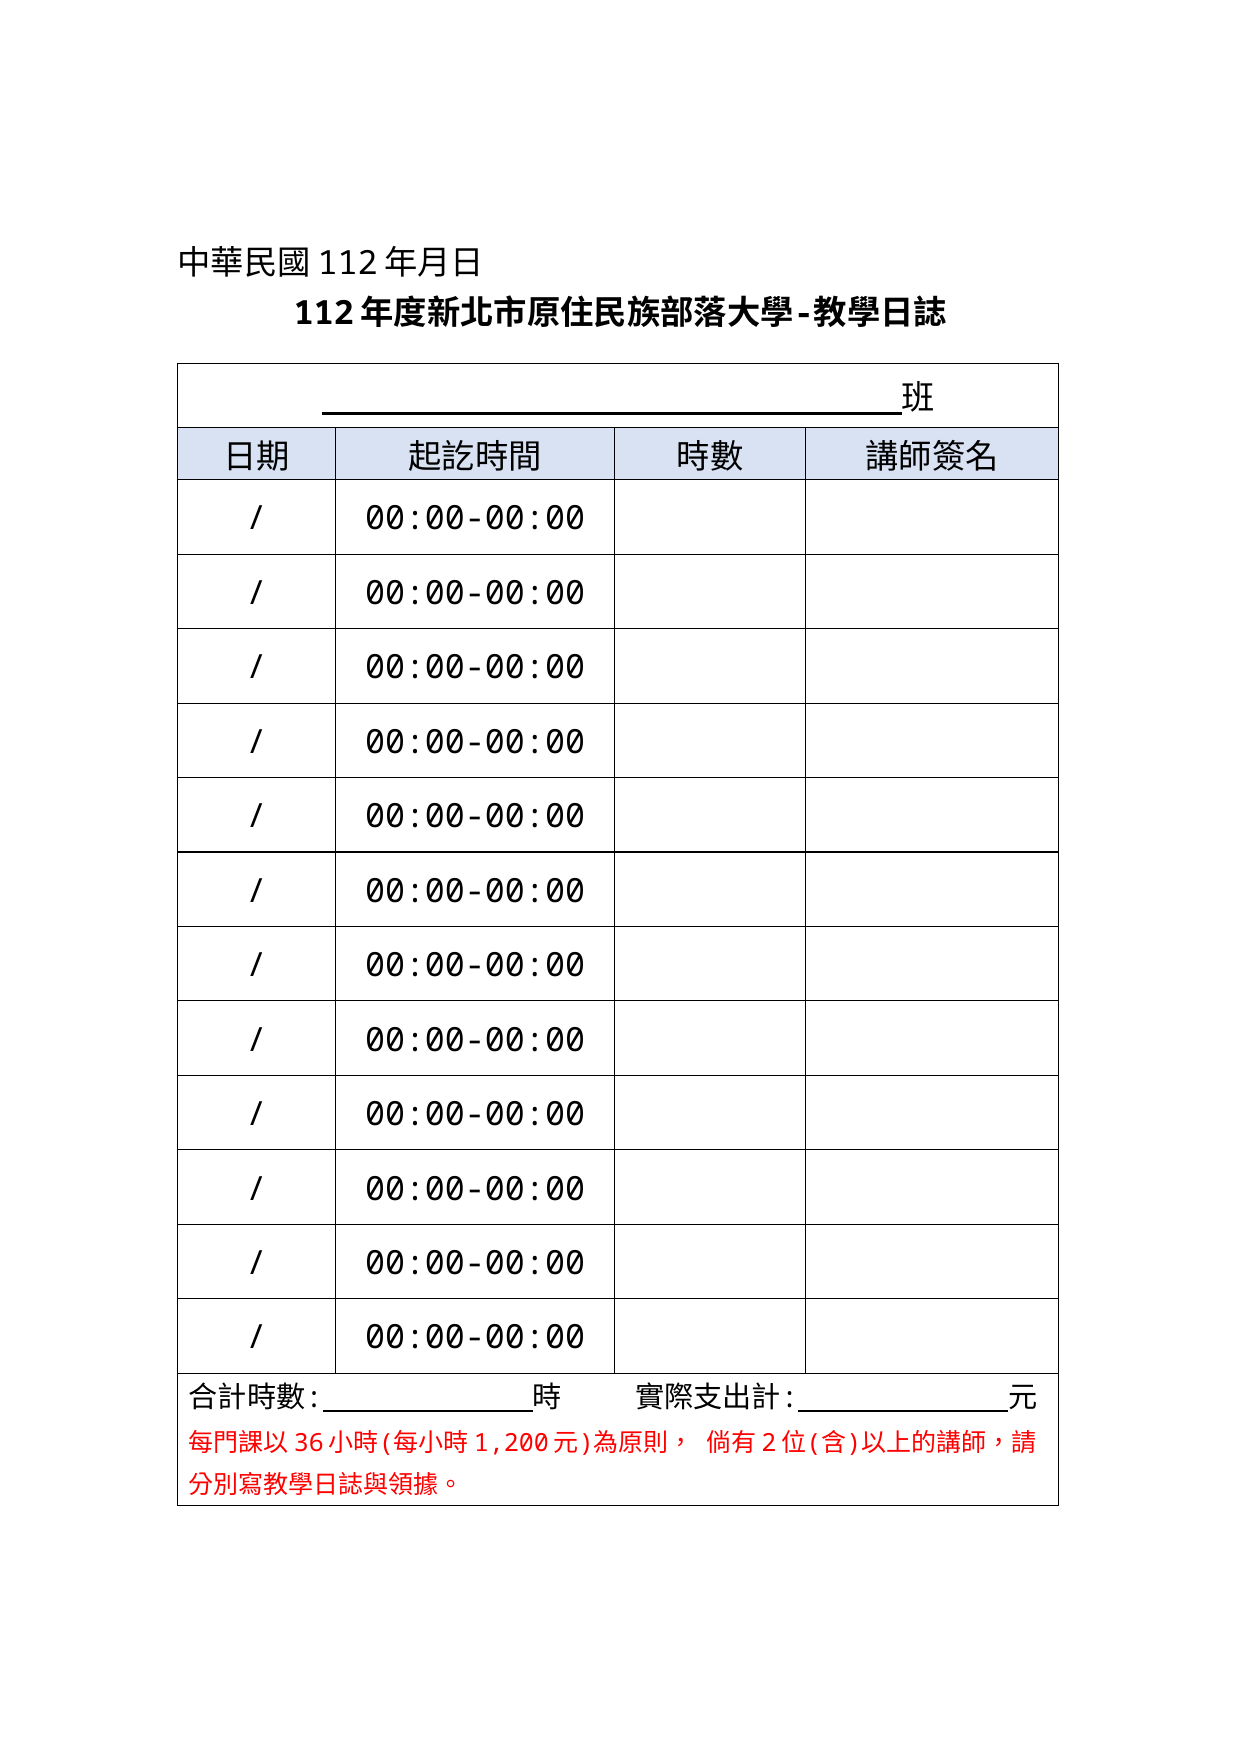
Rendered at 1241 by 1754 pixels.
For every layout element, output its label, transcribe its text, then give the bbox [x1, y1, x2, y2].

table_cell 00:00-00:00 [336, 704, 614, 777]
table_cell 講師簽名 [806, 428, 1058, 479]
table_cell [806, 853, 1058, 926]
table_cell / [178, 1225, 335, 1298]
table_cell / [178, 704, 335, 777]
table_cell 日期 [178, 428, 335, 479]
table_cell 00:00-00:00 [336, 629, 614, 702]
table_cell 00:00-00:00 [336, 927, 614, 1000]
table_cell [806, 480, 1058, 553]
table_cell [806, 778, 1058, 851]
table_cell 00:00-00:00 [336, 1150, 614, 1224]
table_cell 00:00-00:00 [336, 1076, 614, 1149]
table_cell [615, 778, 805, 851]
table_cell 00:00-00:00 [336, 1001, 614, 1075]
table_cell [615, 480, 805, 553]
table_cell / [178, 927, 335, 1000]
table_cell [615, 853, 805, 926]
table_cell [615, 1001, 805, 1075]
table_cell [615, 1225, 805, 1298]
table_cell / [178, 480, 335, 553]
table_cell 00:00-00:00 [336, 1225, 614, 1298]
table_cell [806, 555, 1058, 628]
table_cell / [178, 1076, 335, 1149]
text 中華民國112年月日 [177, 231, 1063, 286]
table_cell [615, 1299, 805, 1373]
table_cell 合計時數: 時 實際支出計: 元 每門課以36小時(每小時1,200元)為原則， 倘有2位(含)以上的講師，請分別寫教學日誌與領據。 [178, 1374, 1058, 1505]
table_cell / [178, 1150, 335, 1224]
table_cell / [178, 629, 335, 702]
table_cell [806, 704, 1058, 777]
table_cell / [178, 555, 335, 628]
table_cell [806, 927, 1058, 1000]
table_cell / [178, 853, 335, 926]
table_cell / [178, 1001, 335, 1075]
text 112年度新北市原住民族部落大學-教學日誌 [177, 286, 1063, 334]
table_cell [615, 629, 805, 702]
table_cell 時數 [615, 428, 805, 479]
table_cell 00:00-00:00 [336, 480, 614, 553]
table_cell [615, 704, 805, 777]
table_cell [615, 927, 805, 1000]
table_header 班 [178, 364, 1058, 427]
table_cell 00:00-00:00 [336, 853, 614, 926]
table_cell [615, 1150, 805, 1224]
table_cell [806, 1150, 1058, 1224]
table_cell 00:00-00:00 [336, 1299, 614, 1373]
table_cell [806, 1299, 1058, 1373]
table_cell [806, 629, 1058, 702]
table_cell [806, 1076, 1058, 1149]
table_cell [615, 555, 805, 628]
table_cell / [178, 1299, 335, 1373]
table_cell 00:00-00:00 [336, 555, 614, 628]
table_cell / [178, 778, 335, 851]
table_cell [806, 1225, 1058, 1298]
table_cell [615, 1076, 805, 1149]
table_cell 起訖時間 [336, 428, 614, 479]
table_cell 00:00-00:00 [336, 778, 614, 851]
table_cell [806, 1001, 1058, 1075]
